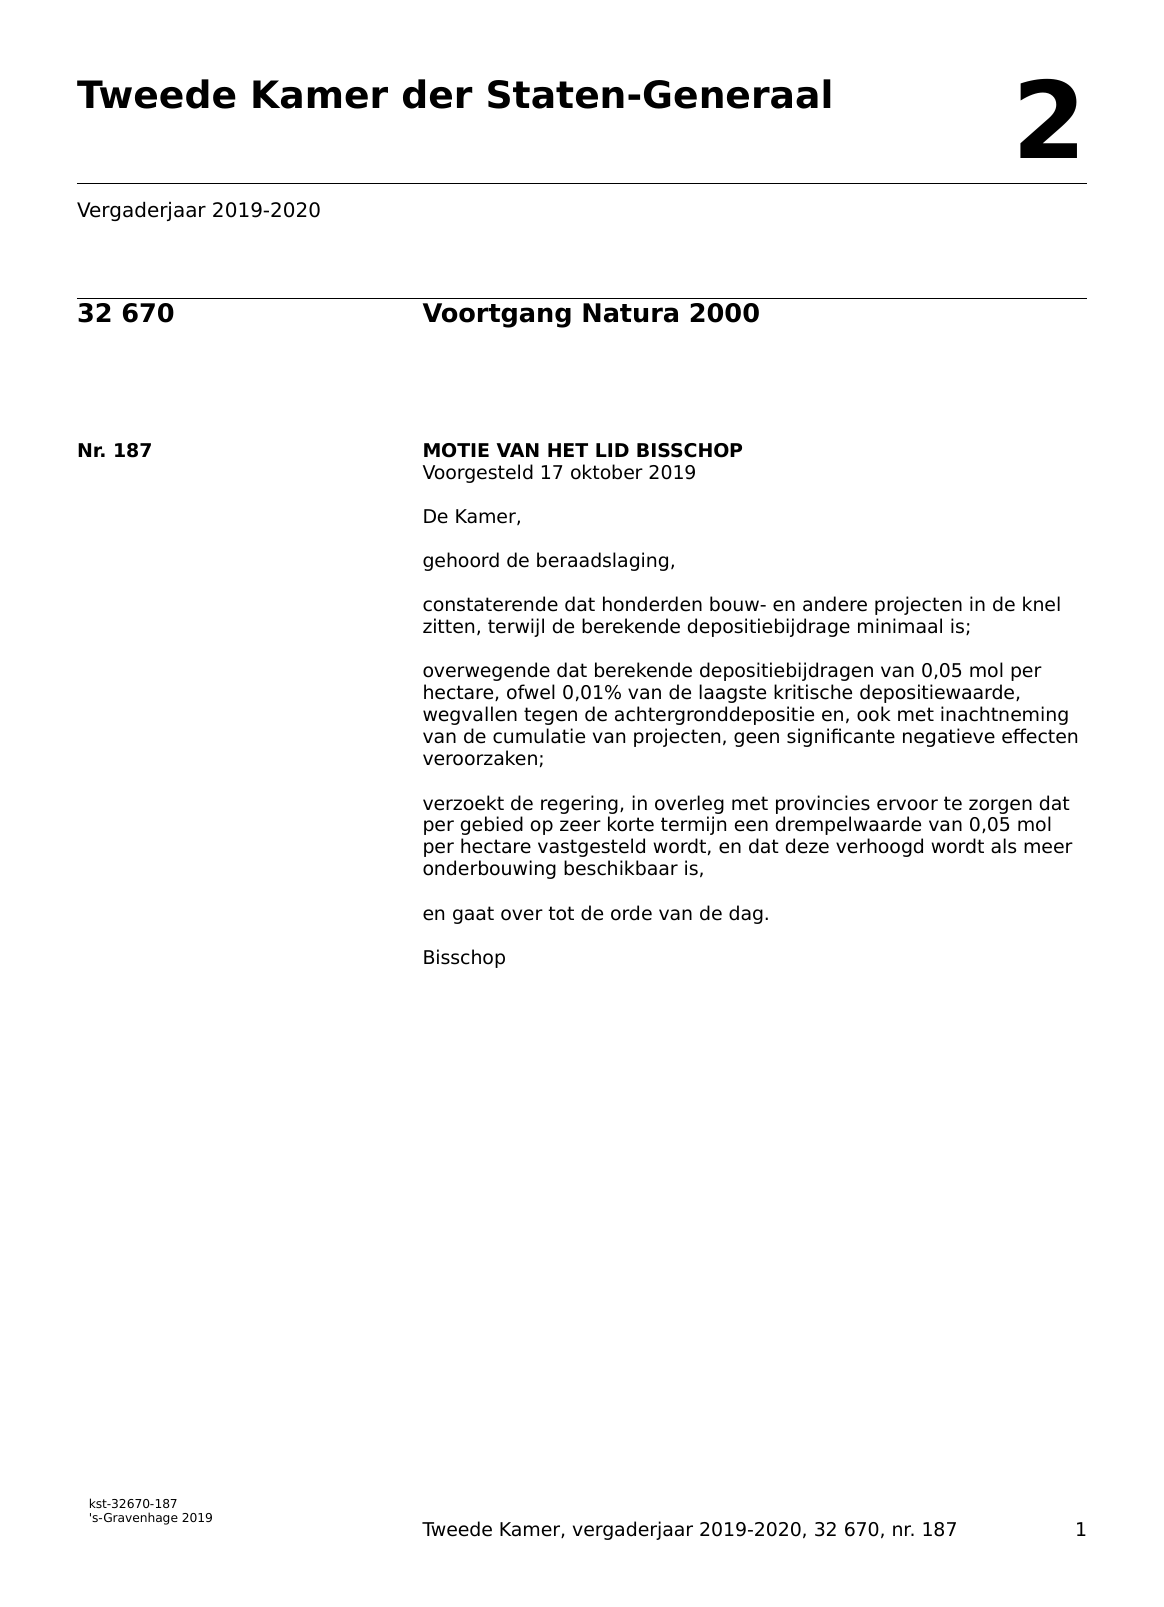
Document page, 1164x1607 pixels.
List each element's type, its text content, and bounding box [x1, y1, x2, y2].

text overwegende dat berekende depositiebijdragen van 0,05 mol per hectare, ofwel 0,01% van de laagste kritische depositiewaarde, wegvallen tegen de achtergronddepositie en, ook met inachtneming van de cumulatie van projecten, geen significante negatieve effecten veroorzaken; [422, 660, 1087, 770]
text en gaat over tot de orde van de dag. [422, 902, 1087, 924]
subtitle 32 670 Voortgang Natura 2000 [77, 299, 1087, 329]
table_cell Vergaderjaar 2019-2020 [77, 184, 1087, 298]
subtitle Nr. 187 MOTIE VAN HET LID BISSCHOP [77, 440, 1087, 462]
text kst-32670-187 [88, 1497, 323, 1511]
text 's-Gravenhage 2019 [88, 1511, 323, 1525]
text verzoekt de regering, in overleg met provincies ervoor te zorgen dat per gebied op zeer korte termijn een drempelwaarde van 0,05 mol per hectare vastgesteld wordt, en dat deze verhoogd wordt als meer onderbouwing beschikbaar is, [422, 792, 1087, 880]
text Bisschop [422, 947, 1087, 969]
text gehoord de beraadslaging, [422, 550, 1087, 572]
text constaterende dat honderden bouw- en andere projecten in de knel zitten, terwijl de berekende depositiebijdrage minimaal is; [422, 594, 1087, 638]
text Voorgesteld 17 oktober 2019 [422, 462, 1087, 484]
text De Kamer, [422, 506, 1087, 528]
table_header Tweede Kamer der Staten-Generaal [77, 59, 886, 183]
table_header 2 [886, 59, 1087, 183]
